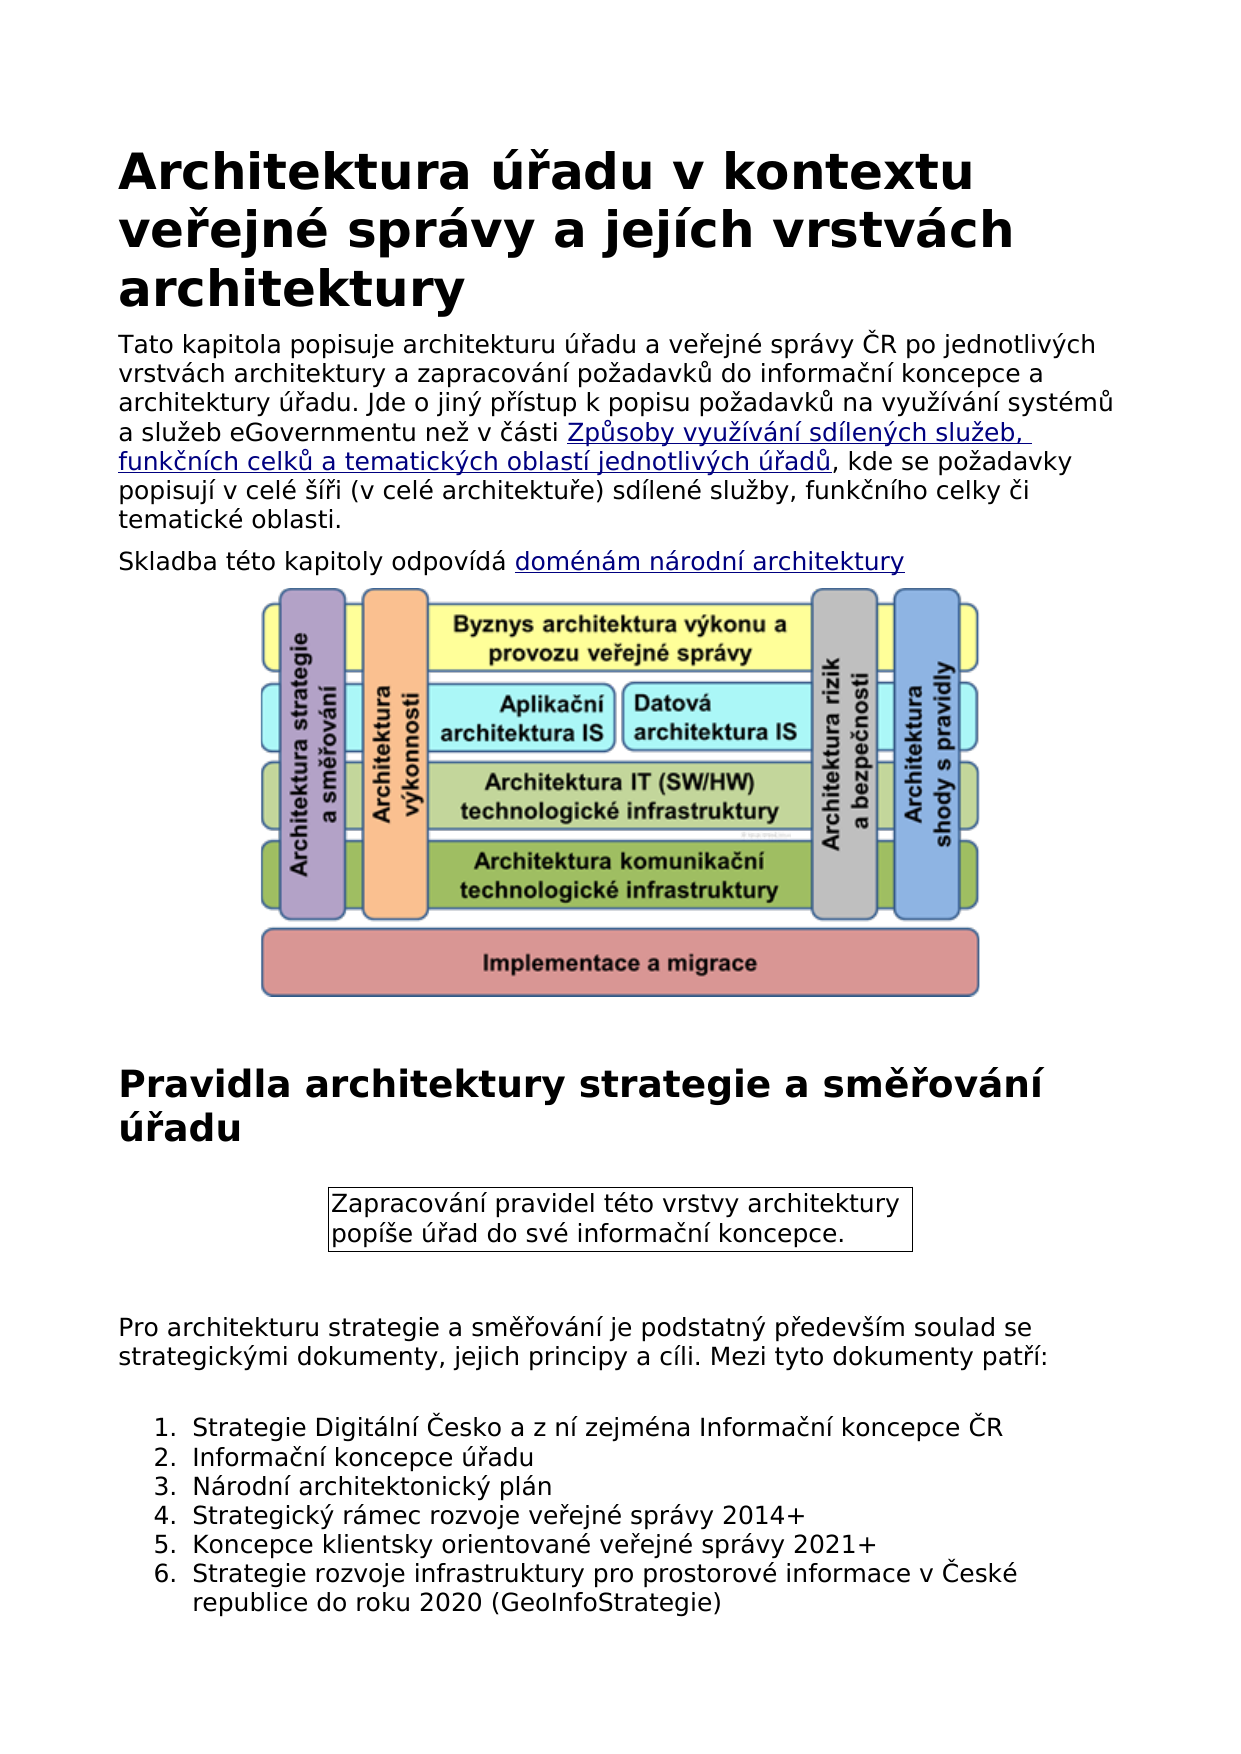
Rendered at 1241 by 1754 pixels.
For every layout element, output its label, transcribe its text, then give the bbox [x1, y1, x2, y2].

list Strategie Digitální Česko a z ní zejména Informační koncepce ČR [177, 1414, 1122, 1443]
list Strategický rámec rozvoje veřejné správy 2014+ [177, 1501, 1122, 1530]
text Tato kapitola popisuje architekturu úřadu a veřejné správy ČR po jednotlivých vrstvách architektury a zapracování požadavků do informační koncepce a architektury úřadu. Jde o jiný přístup k popisu požadavků na využívání systémů a služeb eGovernmentu než v části Způsoby využívání sdílených služeb, funkčních celků a tematických oblastí jednotlivých úřadů, kde se požadavky popisují v celé šíři (v celé architektuře) sdílené služby, funkčního celky či tematické oblasti. [118, 330, 1122, 534]
table_header Zapracování pravidel této vrstvy architektury popíše úřad do své informační koncepce. [329, 1188, 912, 1251]
subtitle Pravidla architektury strategie a směřování úřadu [118, 1063, 1122, 1150]
list Koncepce klientsky orientované veřejné správy 2021+ [177, 1530, 1122, 1559]
list Národní architektonický plán [177, 1472, 1122, 1501]
text Pro architekturu strategie a směřování je podstatný především soulad se strategickými dokumenty, jejich principy a cíli. Mezi tyto dokumenty patří: [118, 1313, 1122, 1372]
picture [260, 588, 980, 997]
list Strategie rozvoje infrastruktury pro prostorové informace v České republice do roku 2020 (GeoInfoStrategie) [177, 1559, 1122, 1618]
subtitle Architektura úřadu v kontextu veřejné správy a jejích vrstvách architektury [118, 143, 1122, 318]
list Informační koncepce úřadu [177, 1443, 1122, 1472]
text Skladba této kapitoly odpovídá doménám národní architektury [118, 547, 1122, 576]
